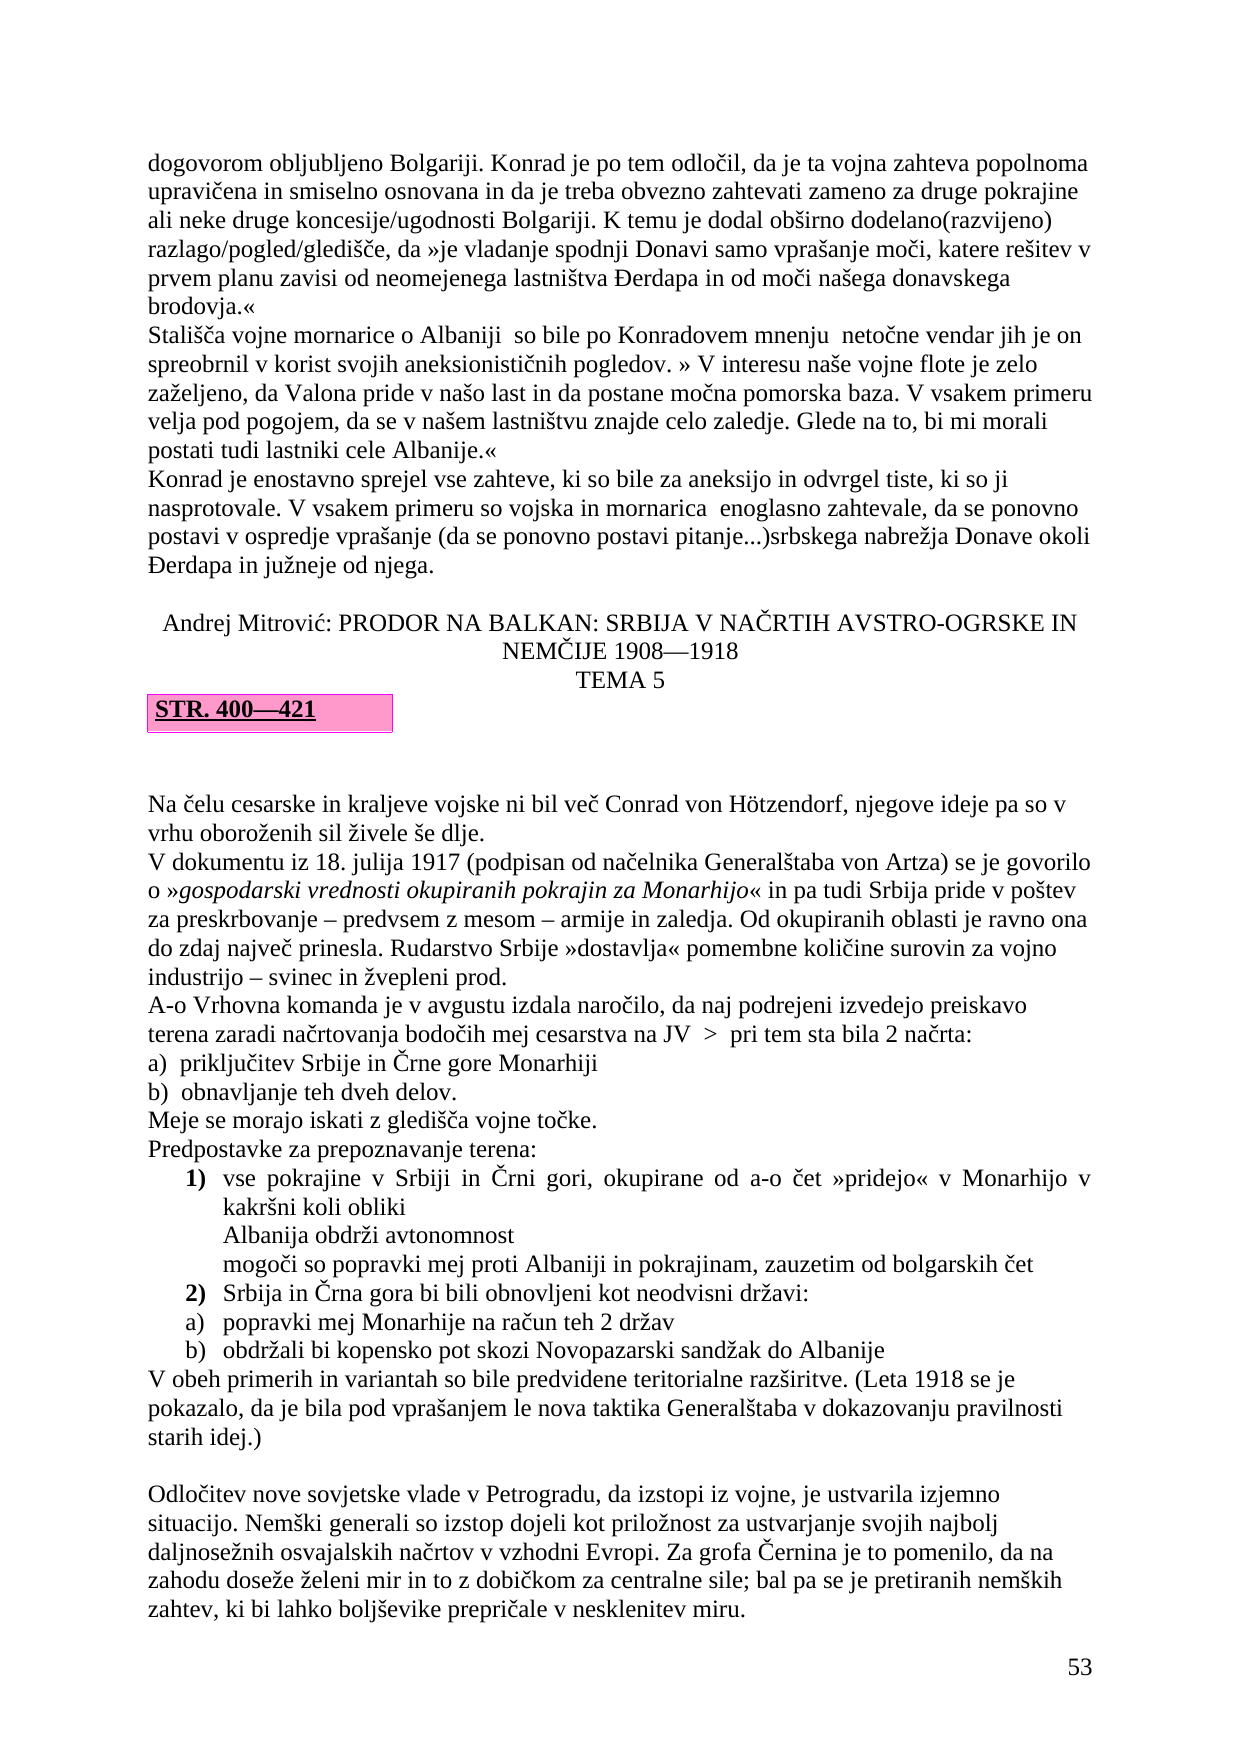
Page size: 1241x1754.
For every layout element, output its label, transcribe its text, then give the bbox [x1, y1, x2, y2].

list Srbija in Črna gora bi bili obnovljeni kot neodvisni državi: [185, 1278, 1093, 1307]
text Andrej Mitrović: PRODOR NA BALKAN: SRBIJA V NAČRTIH AVSTRO-OGRSKE IN NEMČIJE 1908—1918 [148, 608, 1093, 665]
text Odločitev nove sovjetske vlade v Petrogradu, da izstopi iz vojne, je ustvarila izjemno situacijo. Nemški generali so izstop dojeli kot priložnost za ustvarjanje svojih najbolj daljnosežnih osvajalskih načrtov v vzhodni Evropi. Za grofa Černina je to pomenilo, da na zahodu doseže želeni mir in to z dobičkom za centralne sile; bal pa se je pretiranih nemških zahtev, ki bi lahko boljševike prepričale v nesklenitev miru. [148, 1479, 1093, 1623]
text Na čelu cesarske in kraljeve vojske ni bil več Conrad von Hötzendorf, njegove ideje pa so v vrhu oboroženih sil živele še dlje. [148, 789, 1093, 847]
text Stališča vojne mornarice o Albaniji so bile po Konradovem mnenju netočne vendar jih je on spreobrnil v korist svojih aneksionističnih pogledov. » V interesu naše vojne flote je zelo zaželjeno, da Valona pride v našo last in da postane močna pomorska baza. V vsakem primeru velja pod pogojem, da se v našem lastništvu znajde celo zaledje. Glede na to, bi mi morali postati tudi lastniki cele Albanije.« [148, 320, 1093, 464]
text b) obnavljanje teh dveh delov. [148, 1077, 1093, 1106]
list popravki mej Monarhije na račun teh 2 držav [185, 1307, 1093, 1336]
text V obeh primerih in variantah so bile predvidene teritorialne razširitve. (Leta 1918 se je pokazalo, da je bila pod vprašanjem le nova taktika Generalštaba v dokazovanju pravilnosti starih idej.) [148, 1364, 1093, 1451]
table_header STR. 400—421 [148, 695, 392, 731]
list obdržali bi kopensko pot skozi Novopazarski sandžak do Albanije [185, 1336, 1093, 1364]
text TEMA 5 [148, 665, 1093, 694]
text A-o Vrhovna komanda je v avgustu izdala naročilo, da naj podrejeni izvedejo preiskavo terena zaradi načrtovanja bodočih mej cesarstva na JV > pri tem sta bila 2 načrta: [148, 991, 1093, 1048]
text V dokumentu iz 18. julija 1917 (podpisan od načelnika Generalštaba von Artza) se je govorilo o »gospodarski vrednosti okupiranih pokrajin za Monarhijo« in pa tudi Srbija pride v poštev za preskrbovanje – predvsem z mesom – armije in zaledja. Od okupiranih oblasti je ravno ona do zdaj največ prinesla. Rudarstvo Srbije »dostavlja« pomembne količine surovin za vojno industrijo – svinec in žvepleni prod. [148, 847, 1093, 991]
list vse pokrajine v Srbiji in Črni gori, okupirane od a-o čet »pridejo« v Monarhijo v kakršni koli obliki [185, 1163, 1093, 1221]
text Predpostavke za prepoznavanje terena: [148, 1134, 1093, 1163]
text mogoči so popravki mej proti Albaniji in pokrajinam, zauzetim od bolgarskih čet [223, 1249, 1093, 1278]
text a) priključitev Srbije in Črne gore Monarhiji [148, 1048, 1093, 1077]
text Albanija obdrži avtonomnost [223, 1221, 1093, 1249]
text Meje se morajo iskati z gledišča vojne točke. [148, 1106, 1093, 1134]
text dogovorom obljubljeno Bolgariji. Konrad je po tem odločil, da je ta vojna zahteva popolnoma upravičena in smiselno osnovana in da je treba obvezno zahtevati zameno za druge pokrajine ali neke druge koncesije/ugodnosti Bolgariji. K temu je dodal obširno dodelano(razvijeno) razlago/pogled/gledišče, da »je vladanje spodnji Donavi samo vprašanje moči, katere rešitev v prvem planu zavisi od neomejenega lastništva Đerdapa in od moči našega donavskega brodovja.« [148, 148, 1093, 320]
text Konrad je enostavno sprejel vse zahteve, ki so bile za aneksijo in odvrgel tiste, ki so ji nasprotovale. V vsakem primeru so vojska in mornarica enoglasno zahtevale, da se ponovno postavi v ospredje vprašanje (da se ponovno postavi pitanje...)srbskega nabrežja Donave okoli Đerdapa in južneje od njega. [148, 464, 1093, 579]
